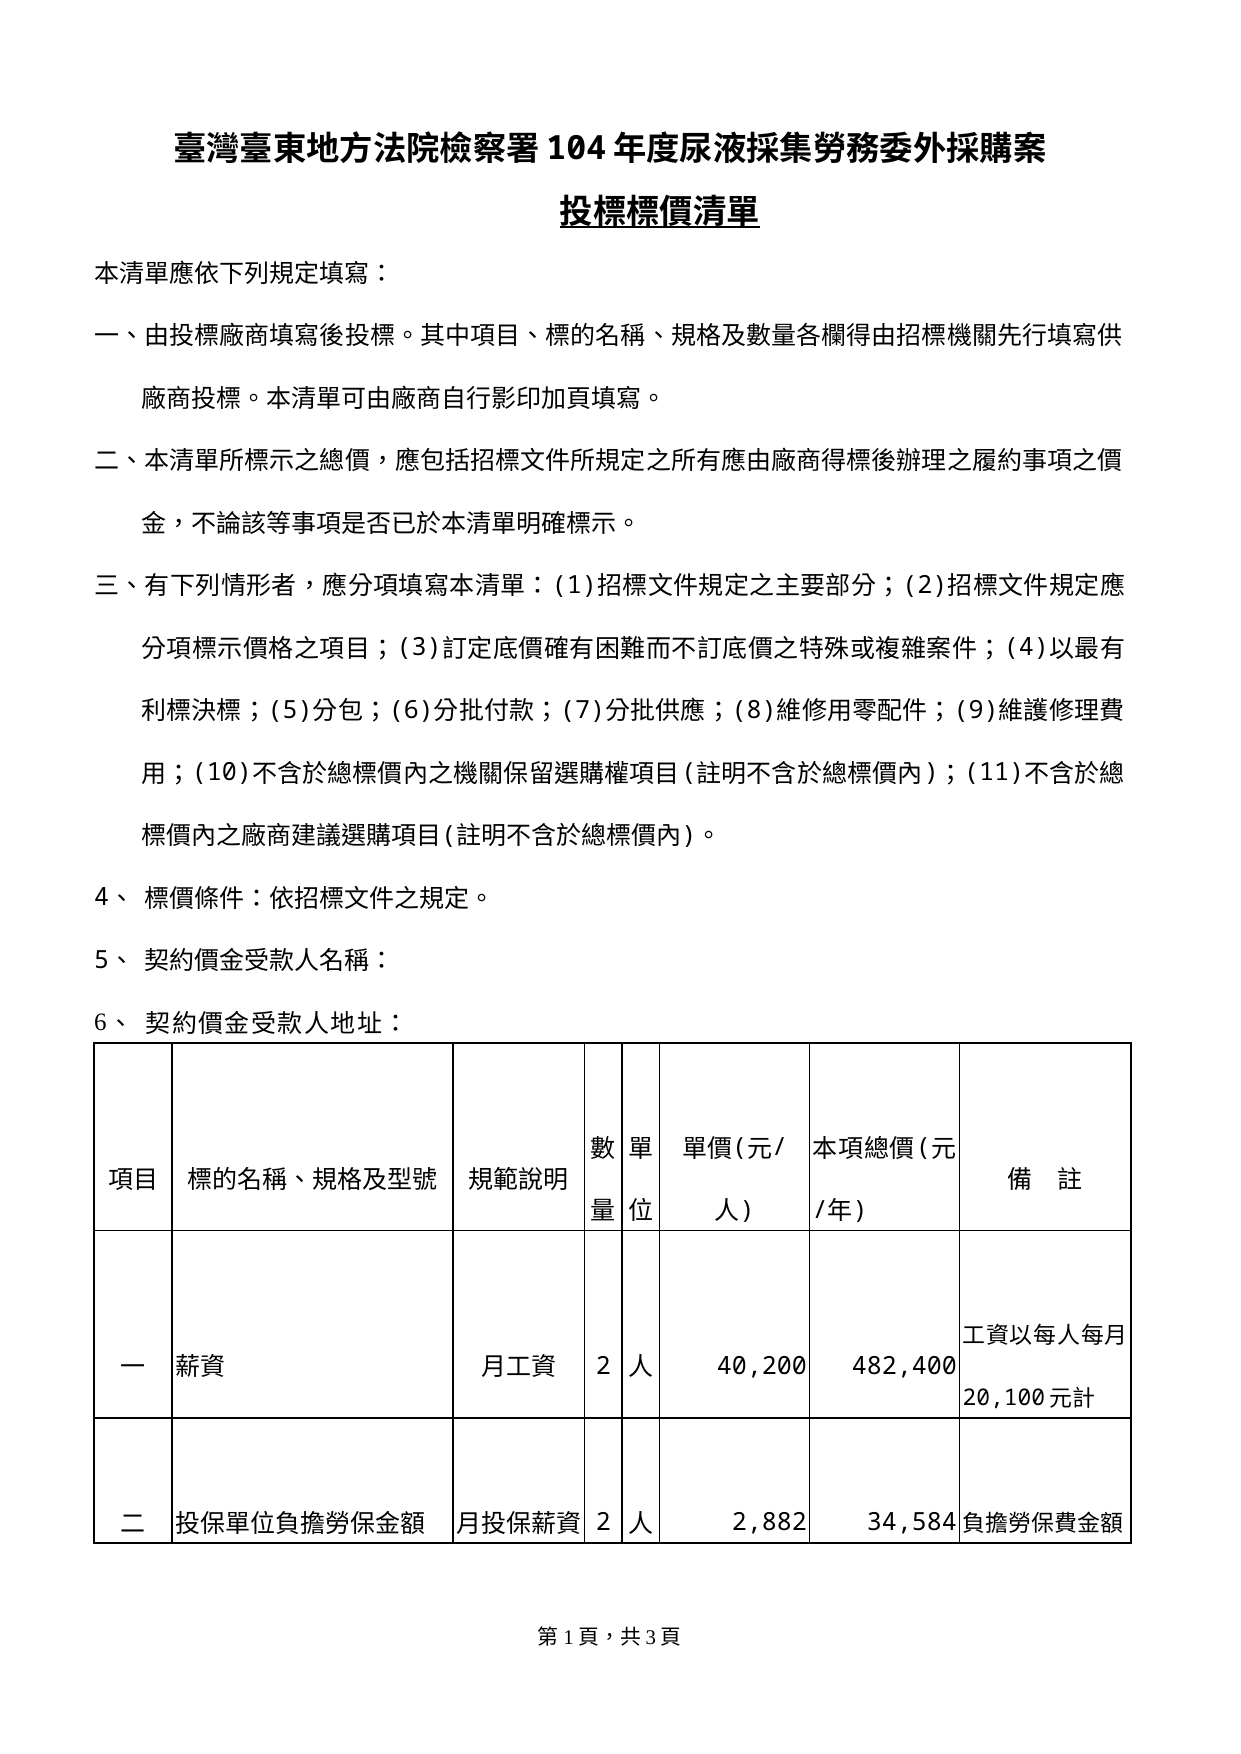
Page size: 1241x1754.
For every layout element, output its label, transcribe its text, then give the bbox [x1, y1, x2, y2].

table_cell 薪資 [173, 1231, 452, 1417]
table_cell 投保單位負擔勞保金額 [173, 1419, 452, 1542]
list 契約價金受款人名稱： [94, 917, 1125, 979]
table_cell 工資以每人每月20,100元計 [960, 1231, 1130, 1417]
table_header 單位 [623, 1044, 659, 1229]
table_header 本項總價(元/年) [810, 1044, 959, 1229]
table_cell 482,400 [810, 1231, 959, 1417]
table_header 項目 [95, 1044, 171, 1229]
table_cell 負擔勞保費金額 [960, 1419, 1130, 1542]
table_cell 40,200 [660, 1231, 809, 1417]
text 二、本清單所標示之總價，應包括招標文件所規定之所有應由廠商得標後辦理之履約事項之價金，不論該等事項是否已於本清單明確標示。 [94, 417, 1125, 542]
text 投標標價清單 [94, 167, 1125, 229]
table_cell 月投保薪資 [454, 1419, 584, 1542]
list 契約價金受款人地址： [94, 979, 1125, 1042]
table_header 數 量 [585, 1044, 621, 1229]
table_header 備 註 [960, 1044, 1130, 1229]
table_header 標的名稱、規格及型號 [173, 1044, 452, 1229]
table_cell 一 [95, 1231, 171, 1417]
table_cell 月工資 [454, 1231, 584, 1417]
text 一、由投標廠商填寫後投標。其中項目、標的名稱、規格及數量各欄得由招標機關先行填寫供廠商投標。本清單可由廠商自行影印加頁填寫。 [94, 292, 1125, 417]
table_cell 34,584 [810, 1419, 959, 1542]
text 三、有下列情形者，應分項填寫本清單：(1)招標文件規定之主要部分；(2)招標文件規定應分項標示價格之項目；(3)訂定底價確有困難而不訂底價之特殊或複雜案件；(4)以最有利標決標；(5)分包；(6)分批付款；(7)分批供應；(8)維修用零配件；(9)維護修理費用；(10)不含於總標價內之機關保留選購權項目(註明不含於總標價內)；(11)不含於總標價內之廠商建議選購項目(註明不含於總標價內)。 [94, 542, 1125, 854]
table_cell 2 [585, 1231, 621, 1417]
list 標價條件：依招標文件之規定。 [94, 854, 1125, 917]
table_cell 人 [623, 1231, 659, 1417]
table_cell 二 [95, 1419, 171, 1542]
table_header 規範說明 [454, 1044, 584, 1229]
table_cell 2 [585, 1419, 621, 1542]
table_cell 人 [623, 1419, 659, 1542]
text 本清單應依下列規定填寫： [94, 229, 1125, 292]
table_cell 2,882 [660, 1419, 809, 1542]
table_header 單價(元/人) [660, 1044, 809, 1229]
text 臺灣臺東地方法院檢察署104年度尿液採集勞務委外採購案 [94, 104, 1125, 167]
